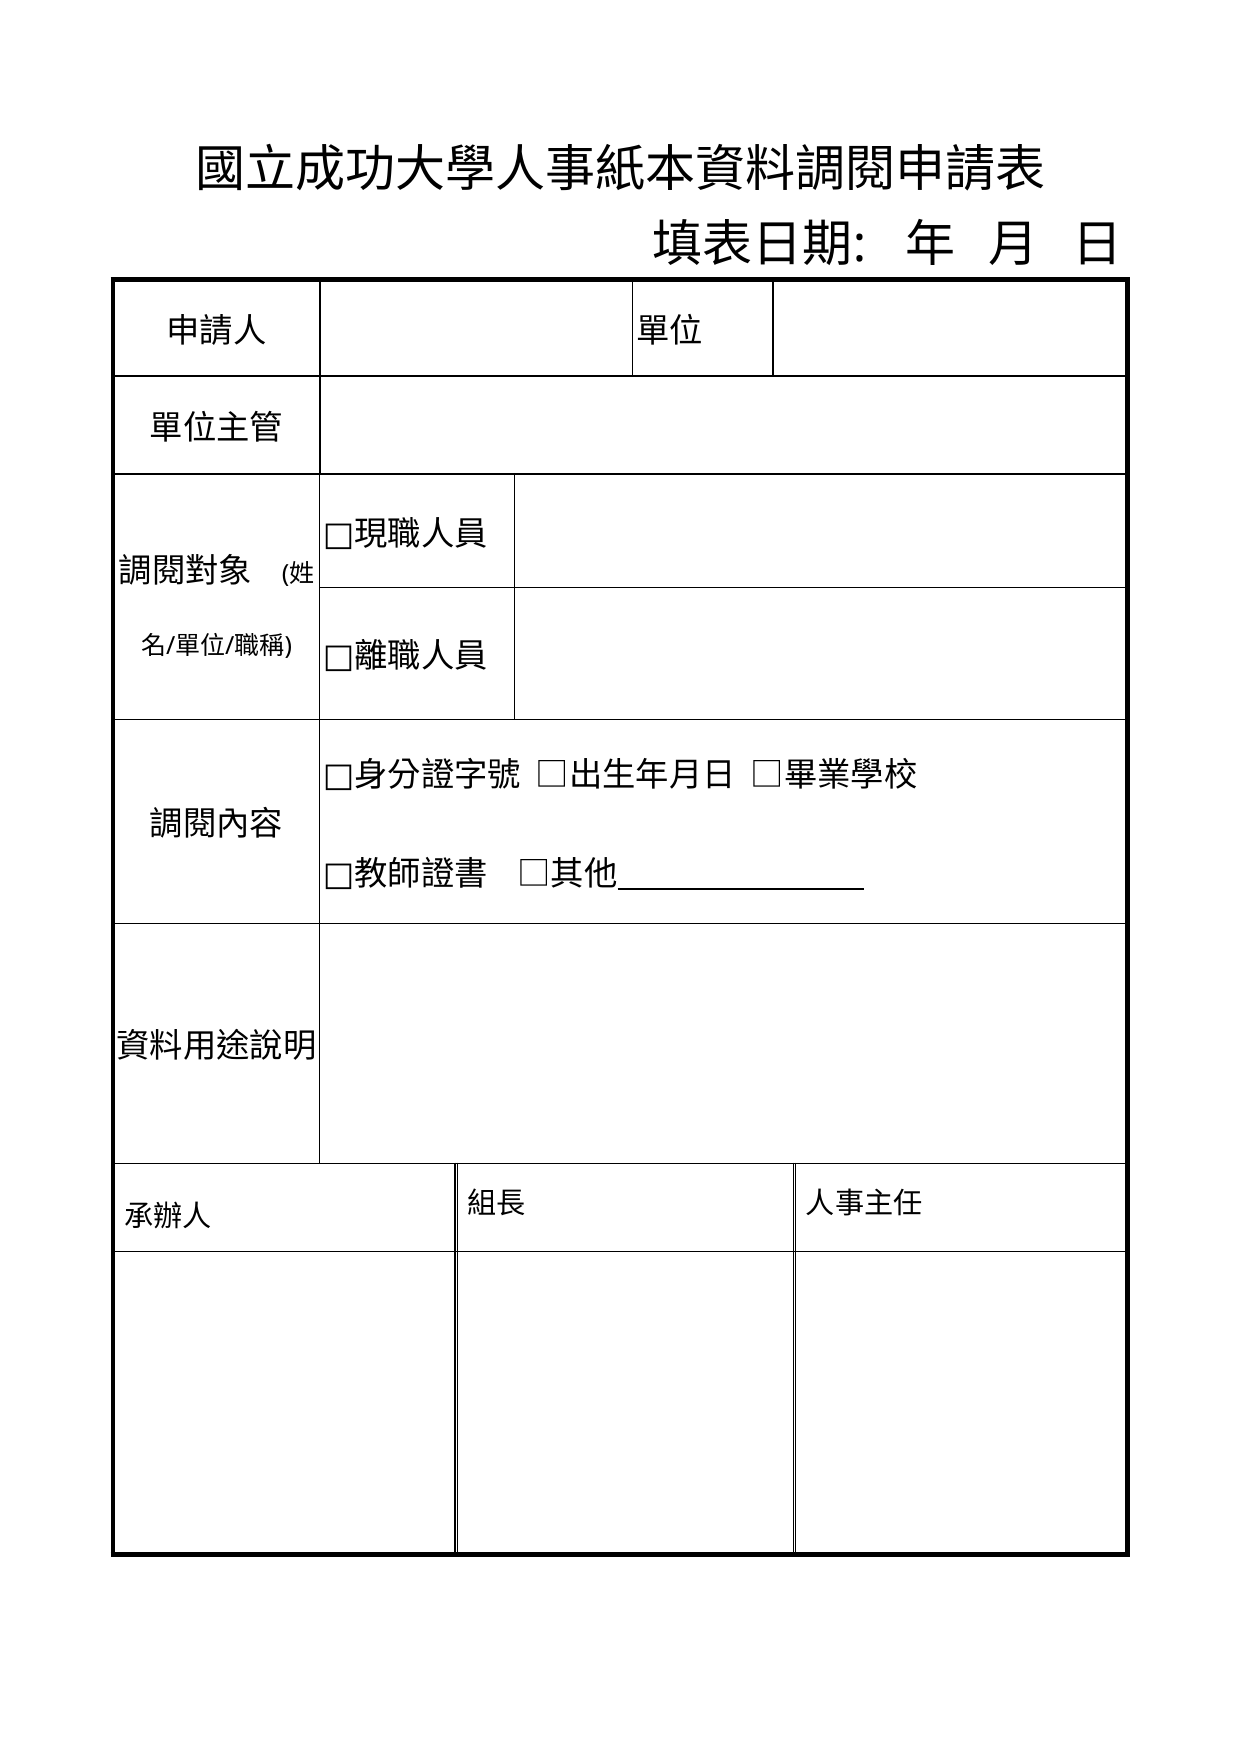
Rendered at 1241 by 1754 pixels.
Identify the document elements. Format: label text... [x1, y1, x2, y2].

table_cell 調閱對象 (姓名/單位/職稱) [115, 475, 319, 719]
table_cell 調閱內容 [115, 720, 319, 922]
text 國立成功大學人事紙本資料調閱申請表 [118, 127, 1122, 202]
text 填表日期: 年 月 日 [118, 202, 1122, 277]
table_cell □現職人員 [320, 475, 514, 587]
table_cell [515, 588, 1125, 719]
table_cell 承辦人 [115, 1164, 454, 1251]
table_cell [458, 1252, 793, 1552]
table_cell □離職人員 [320, 588, 514, 719]
table_cell 單位主管 [115, 377, 319, 473]
table_header 申請人 [115, 282, 319, 375]
table_header 單位 [633, 282, 772, 375]
table_cell 組長 [458, 1164, 793, 1251]
table_header [321, 282, 632, 375]
table_header [774, 282, 1125, 375]
table_cell [115, 1252, 454, 1552]
table_cell [321, 377, 1125, 473]
table_cell 人事主任 [796, 1164, 1125, 1251]
table_cell [320, 924, 1125, 1163]
table_cell [796, 1252, 1125, 1552]
table_cell □身分證字號 □出生年月日 □畢業學校 □教師證書 □其他 [320, 720, 1125, 922]
table_cell [515, 475, 1125, 587]
table_cell 資料用途說明 [115, 924, 319, 1163]
